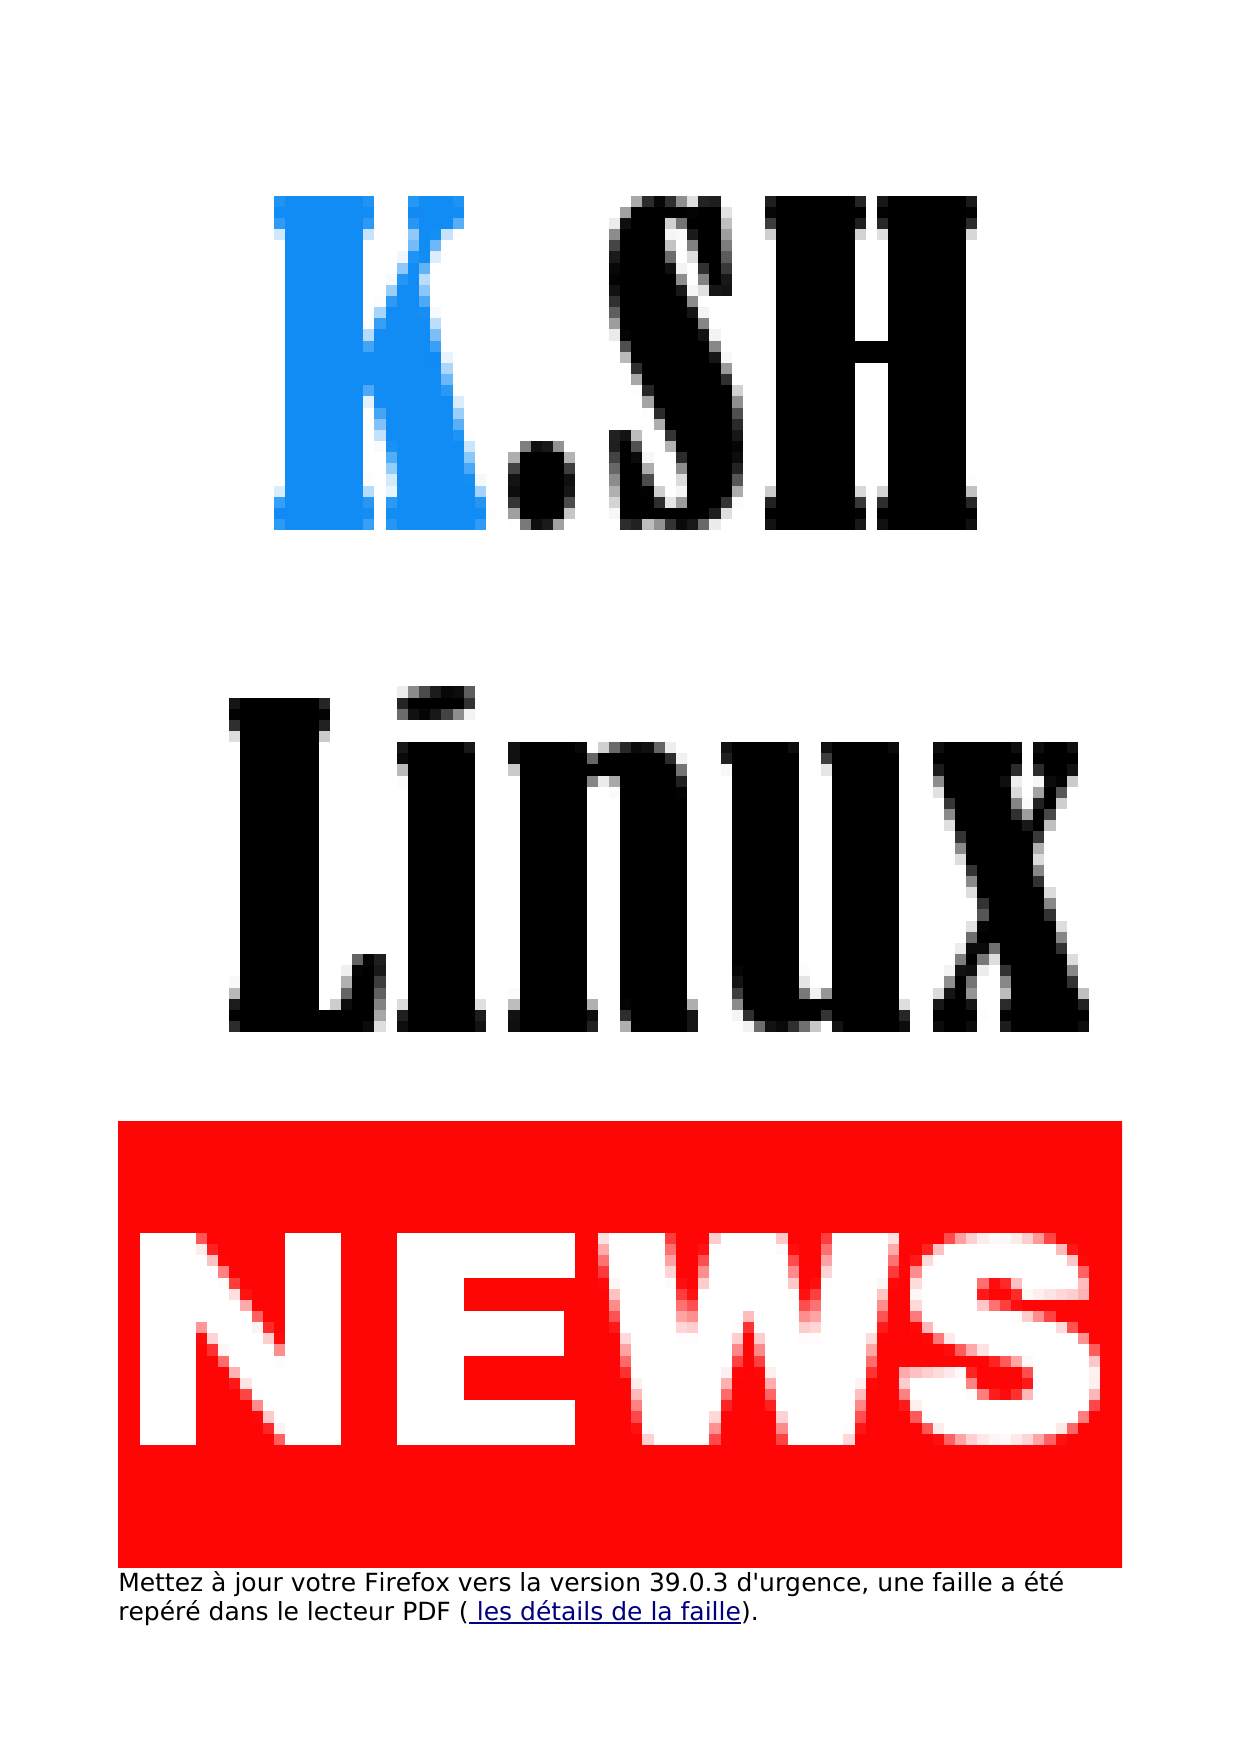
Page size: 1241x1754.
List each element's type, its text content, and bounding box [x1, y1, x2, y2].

picture [118, 118, 1123, 1568]
text Mettez à jour votre Firefox vers la version 39.0.3 d'urgence, une faille a été repéré dans le lecteur PDF ( les détails de la faille). [118, 1568, 1122, 1626]
